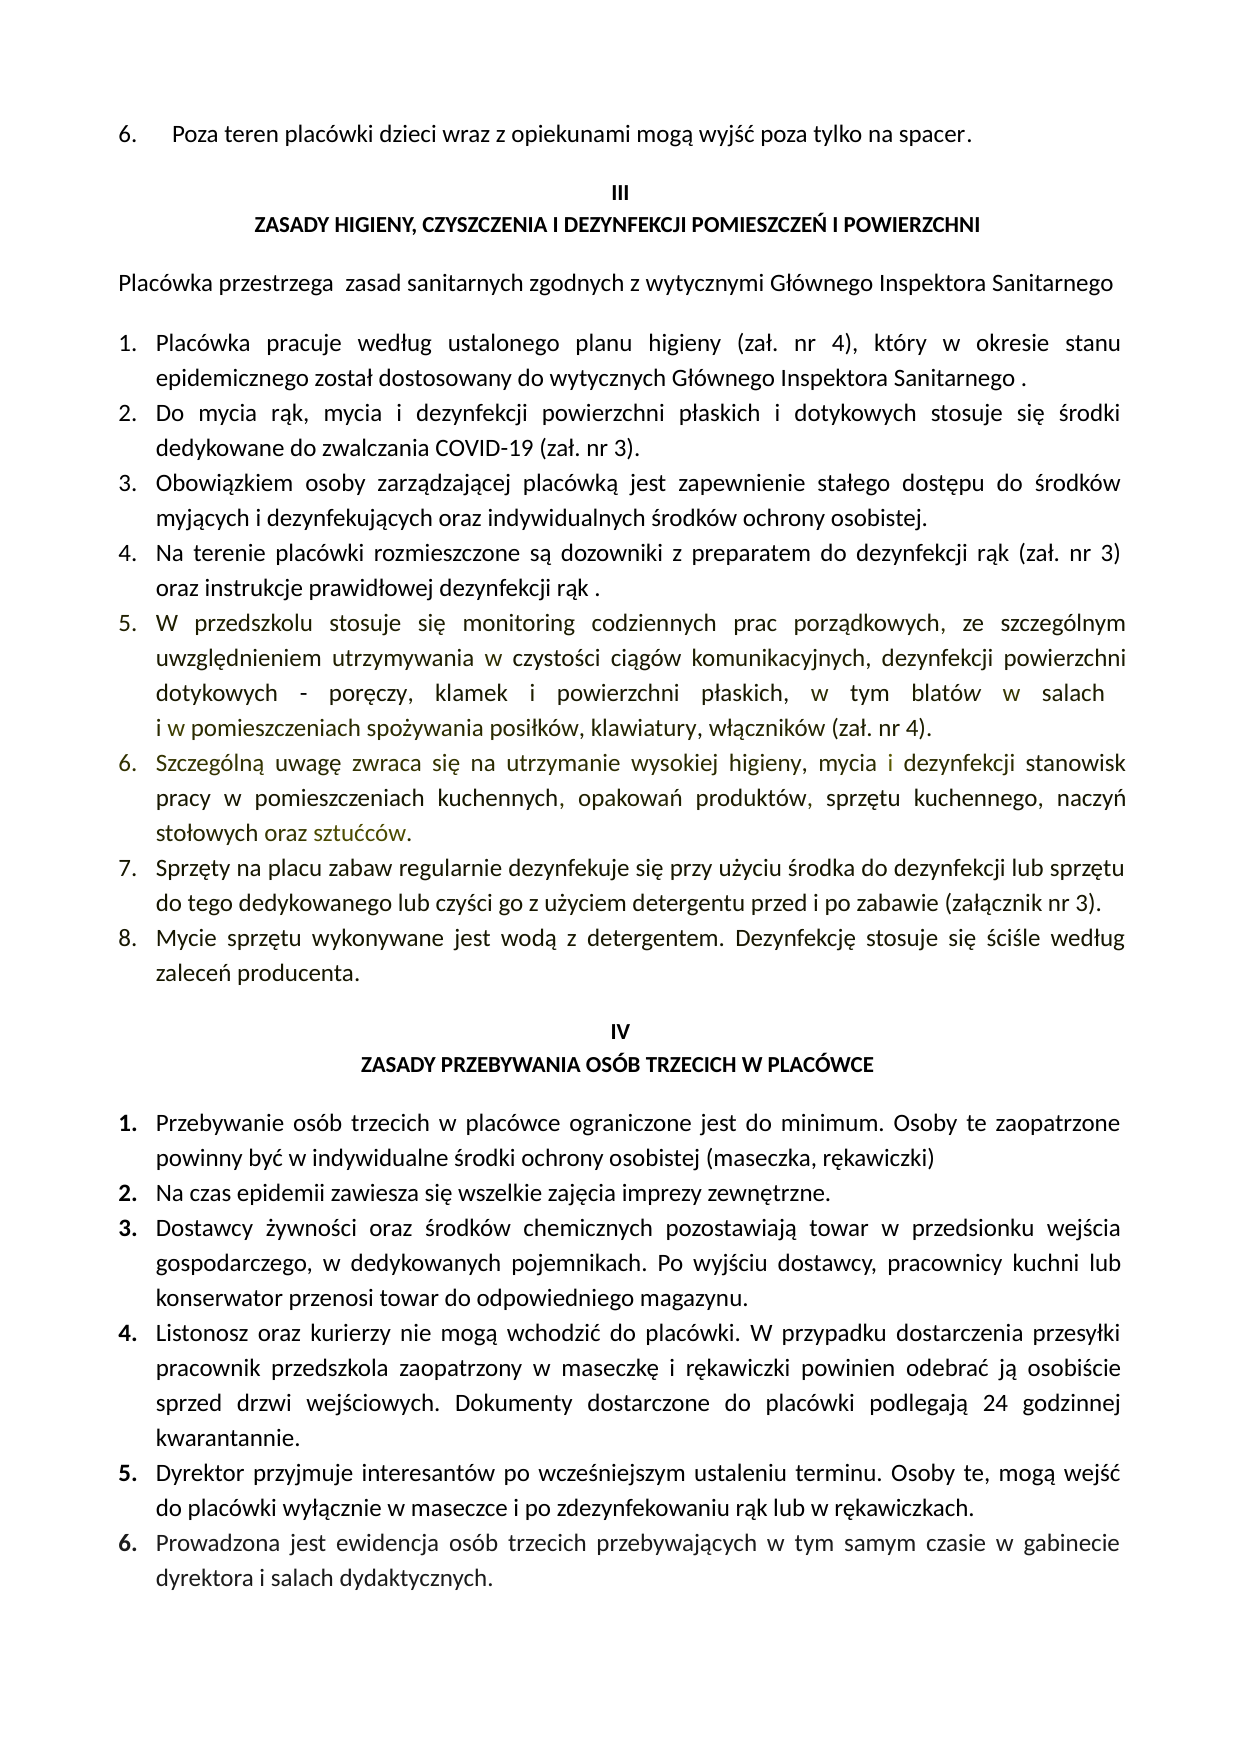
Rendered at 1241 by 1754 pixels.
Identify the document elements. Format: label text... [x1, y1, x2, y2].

text Placówka przestrzega zasad sanitarnych zgodnych z wytycznymi Głównego Inspektora Sanitarnego [118, 267, 1122, 298]
list Dostawcy żywności oraz środków chemicznych pozostawiają towar w przedsionku wejścia gospodarczego, w dedykowanych pojemnikach. Po wyjściu dostawcy, pracownicy kuchni lub konserwator przenosi towar do odpowiedniego magazynu. [118, 1212, 1122, 1312]
subtitle IV [118, 1017, 1122, 1046]
list Obowiązkiem osoby zarządzającej placówką jest zapewnienie stałego dostępu do środków myjących i dezynfekujących oraz indywidualnych środków ochrony osobistej. [118, 467, 1122, 533]
list Do mycia rąk, mycia i dezynfekcji powierzchni płaskich i dotykowych stosuje się środki dedykowane do zwalczania COVID-19 (zał. nr 3). [118, 397, 1122, 463]
subtitle ZASADY PRZEBYWANIA OSÓB TRZECICH W PLACÓWCE [118, 1050, 1122, 1078]
list Placówka pracuje według ustalonego planu higieny (zał. nr 4), który w okresie stanu epidemicznego został dostosowany do wytycznych Głównego Inspektora Sanitarnego . [118, 327, 1122, 393]
list Poza teren placówki dzieci wraz z opiekunami mogą wyjść poza tylko na spacer. [118, 118, 1122, 149]
subtitle III [118, 178, 1122, 206]
list W przedszkolu stosuje się monitoring codziennych prac porządkowych, ze szczególnym uwzględnieniem utrzymywania w czystości ciągów komunikacyjnych, dezynfekcji powierzchni dotykowych - poręczy, klamek i powierzchni płaskich, w tym blatów w salach i w pomieszczeniach spożywania posiłków, klawiatury, włączników (zał. nr 4). [118, 607, 1126, 743]
list Na terenie placówki rozmieszczone są dozowniki z preparatem do dezynfekcji rąk (zał. nr 3) oraz instrukcje prawidłowej dezynfekcji rąk . [118, 537, 1122, 603]
list Przebywanie osób trzecich w placówce ograniczone jest do minimum. Osoby te zaopatrzone powinny być w indywidualne środki ochrony osobistej (maseczka, rękawiczki) [118, 1107, 1122, 1172]
list Prowadzona jest ewidencja osób trzecich przebywających w tym samym czasie w gabinecie dyrektora i salach dydaktycznych. [118, 1527, 1122, 1592]
list Mycie sprzętu wykonywane jest wodą z detergentem. Dezynfekcję stosuje się ściśle według zaleceń producenta. [118, 922, 1126, 988]
list Szczególną uwagę zwraca się na utrzymanie wysokiej higieny, mycia i dezynfekcji stanowisk pracy w pomieszczeniach kuchennych, opakowań produktów, sprzętu kuchennego, naczyń stołowych oraz sztućców. [118, 747, 1126, 848]
list Na czas epidemii zawiesza się wszelkie zajęcia imprezy zewnętrzne. [118, 1177, 1122, 1207]
list Listonosz oraz kurierzy nie mogą wchodzić do placówki. W przypadku dostarczenia przesyłki pracownik przedszkola zaopatrzony w maseczkę i rękawiczki powinien odebrać ją osobiście sprzed drzwi wejściowych. Dokumenty dostarczone do placówki podlegają 24 godzinnej kwarantannie. [118, 1317, 1122, 1452]
subtitle ZASADY HIGIENY, CZYSZCZENIA I DEZYNFEKCJI POMIESZCZEŃ I POWIERZCHNI [118, 210, 1122, 238]
list Sprzęty na placu zabaw regularnie dezynfekuje się przy użyciu środka do dezynfekcji lub sprzętu do tego dedykowanego lub czyści go z użyciem detergentu przed i po zabawie (załącznik nr 3). [118, 852, 1126, 918]
list Dyrektor przyjmuje interesantów po wcześniejszym ustaleniu terminu. Osoby te, mogą wejść do placówki wyłącznie w maseczce i po zdezynfekowaniu rąk lub w rękawiczkach. [118, 1457, 1122, 1522]
